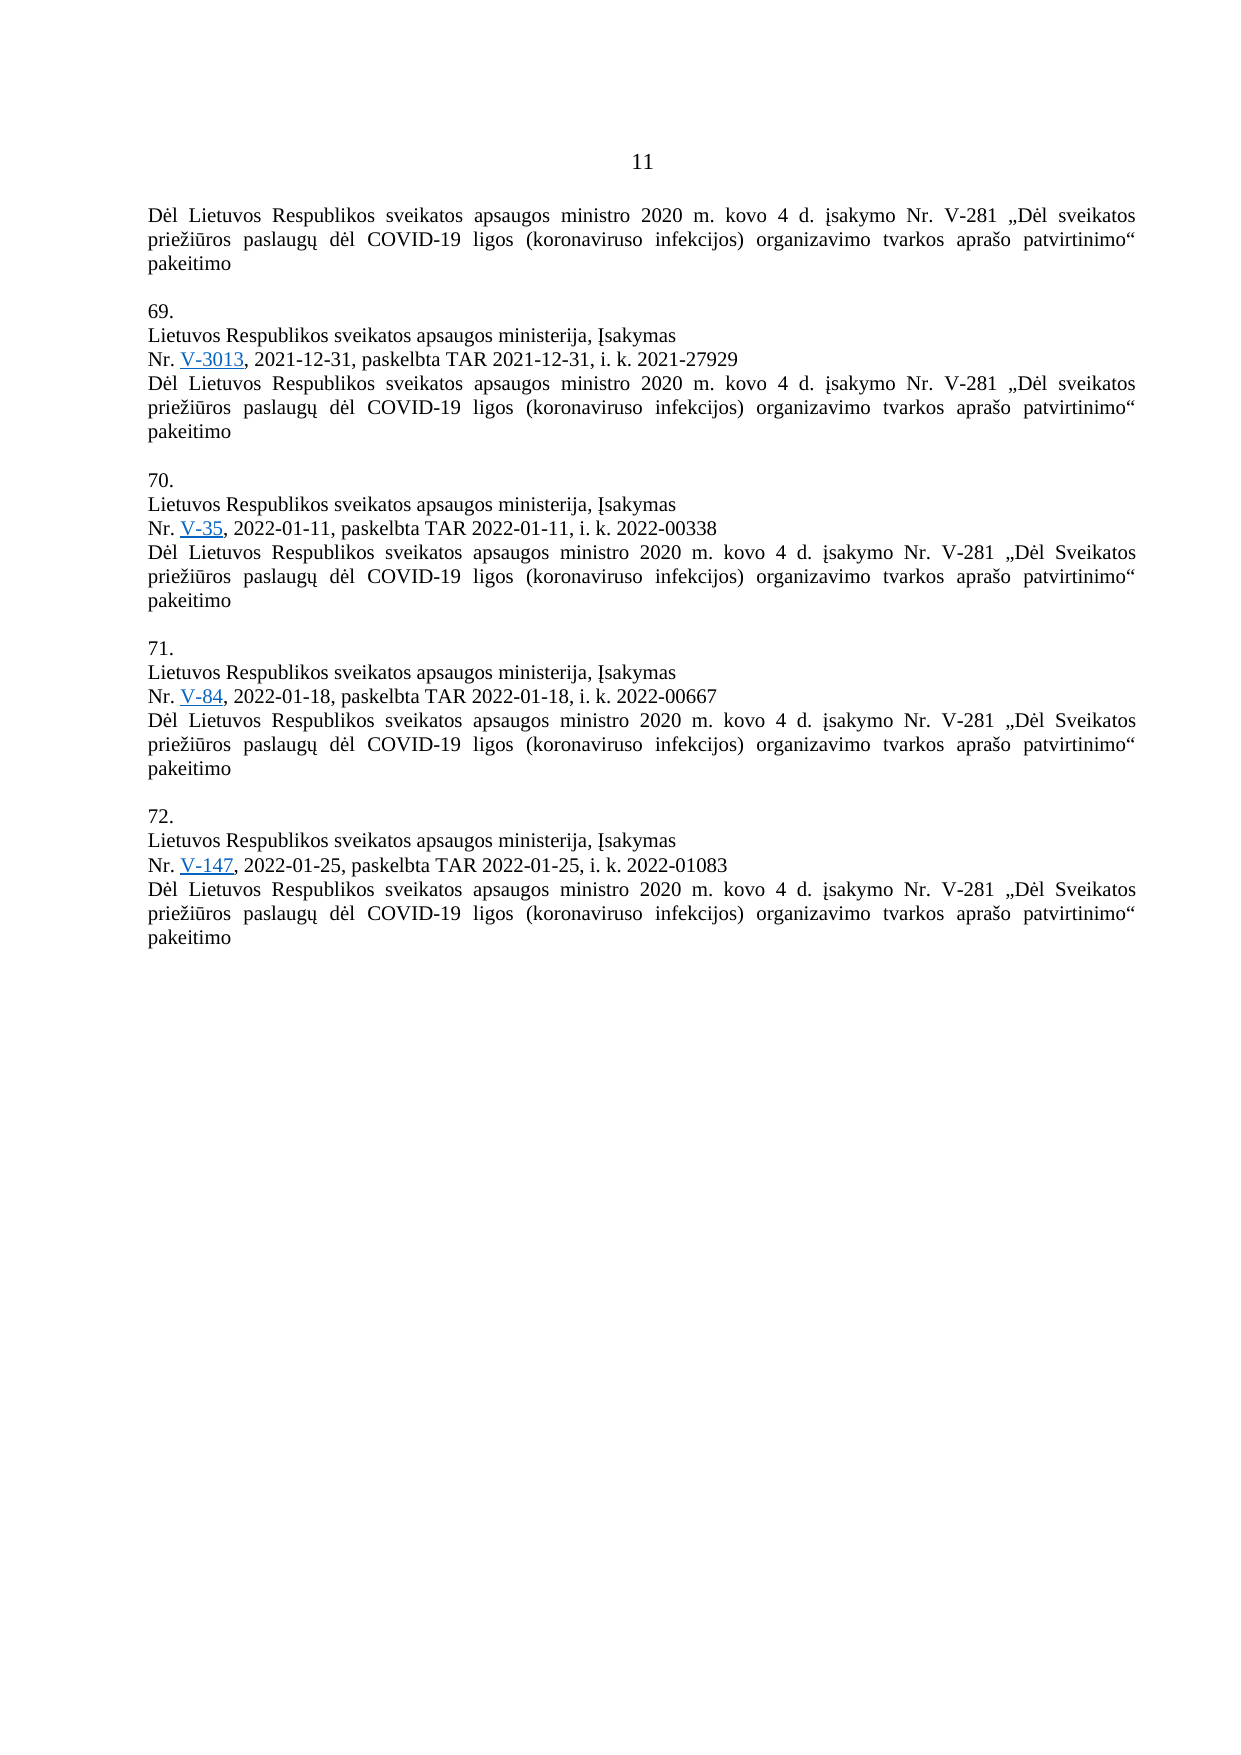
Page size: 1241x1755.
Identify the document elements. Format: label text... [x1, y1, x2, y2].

text Lietuvos Respublikos sveikatos apsaugos ministerija, Įsakymas [148, 828, 1137, 852]
text Dėl Lietuvos Respublikos sveikatos apsaugos ministro 2020 m. kovo 4 d. įsakymo Nr. V-281 „Dėl sveikatos priežiūros paslaugų dėl COVID-19 ligos (koronaviruso infekcijos) organizavimo tvarkos aprašo patvirtinimo“ pakeitimo [148, 203, 1137, 275]
text Dėl Lietuvos Respublikos sveikatos apsaugos ministro 2020 m. kovo 4 d. įsakymo Nr. V-281 „Dėl sveikatos priežiūros paslaugų dėl COVID-19 ligos (koronaviruso infekcijos) organizavimo tvarkos aprašo patvirtinimo“ pakeitimo [148, 371, 1137, 443]
text Lietuvos Respublikos sveikatos apsaugos ministerija, Įsakymas [148, 323, 1137, 347]
text 69. [148, 299, 1137, 323]
text Dėl Lietuvos Respublikos sveikatos apsaugos ministro 2020 m. kovo 4 d. įsakymo Nr. V-281 „Dėl Sveikatos priežiūros paslaugų dėl COVID-19 ligos (koronaviruso infekcijos) organizavimo tvarkos aprašo patvirtinimo“ pakeitimo [148, 877, 1137, 949]
text Nr. V-147, 2022-01-25, paskelbta TAR 2022-01-25, i. k. 2022-01083 [148, 852, 1137, 877]
text Dėl Lietuvos Respublikos sveikatos apsaugos ministro 2020 m. kovo 4 d. įsakymo Nr. V-281 „Dėl Sveikatos priežiūros paslaugų dėl COVID-19 ligos (koronaviruso infekcijos) organizavimo tvarkos aprašo patvirtinimo“ pakeitimo [148, 708, 1137, 780]
text Nr. V-3013, 2021-12-31, paskelbta TAR 2021-12-31, i. k. 2021-27929 [148, 347, 1137, 371]
text Nr. V-84, 2022-01-18, paskelbta TAR 2022-01-18, i. k. 2022-00667 [148, 684, 1137, 708]
text 71. [148, 636, 1137, 660]
text Lietuvos Respublikos sveikatos apsaugos ministerija, Įsakymas [148, 492, 1137, 516]
text 70. [148, 467, 1137, 492]
text Lietuvos Respublikos sveikatos apsaugos ministerija, Įsakymas [148, 660, 1137, 684]
text 72. [148, 804, 1137, 828]
text Dėl Lietuvos Respublikos sveikatos apsaugos ministro 2020 m. kovo 4 d. įsakymo Nr. V-281 „Dėl Sveikatos priežiūros paslaugų dėl COVID-19 ligos (koronaviruso infekcijos) organizavimo tvarkos aprašo patvirtinimo“ pakeitimo [148, 540, 1137, 612]
text Nr. V-35, 2022-01-11, paskelbta TAR 2022-01-11, i. k. 2022-00338 [148, 516, 1137, 540]
